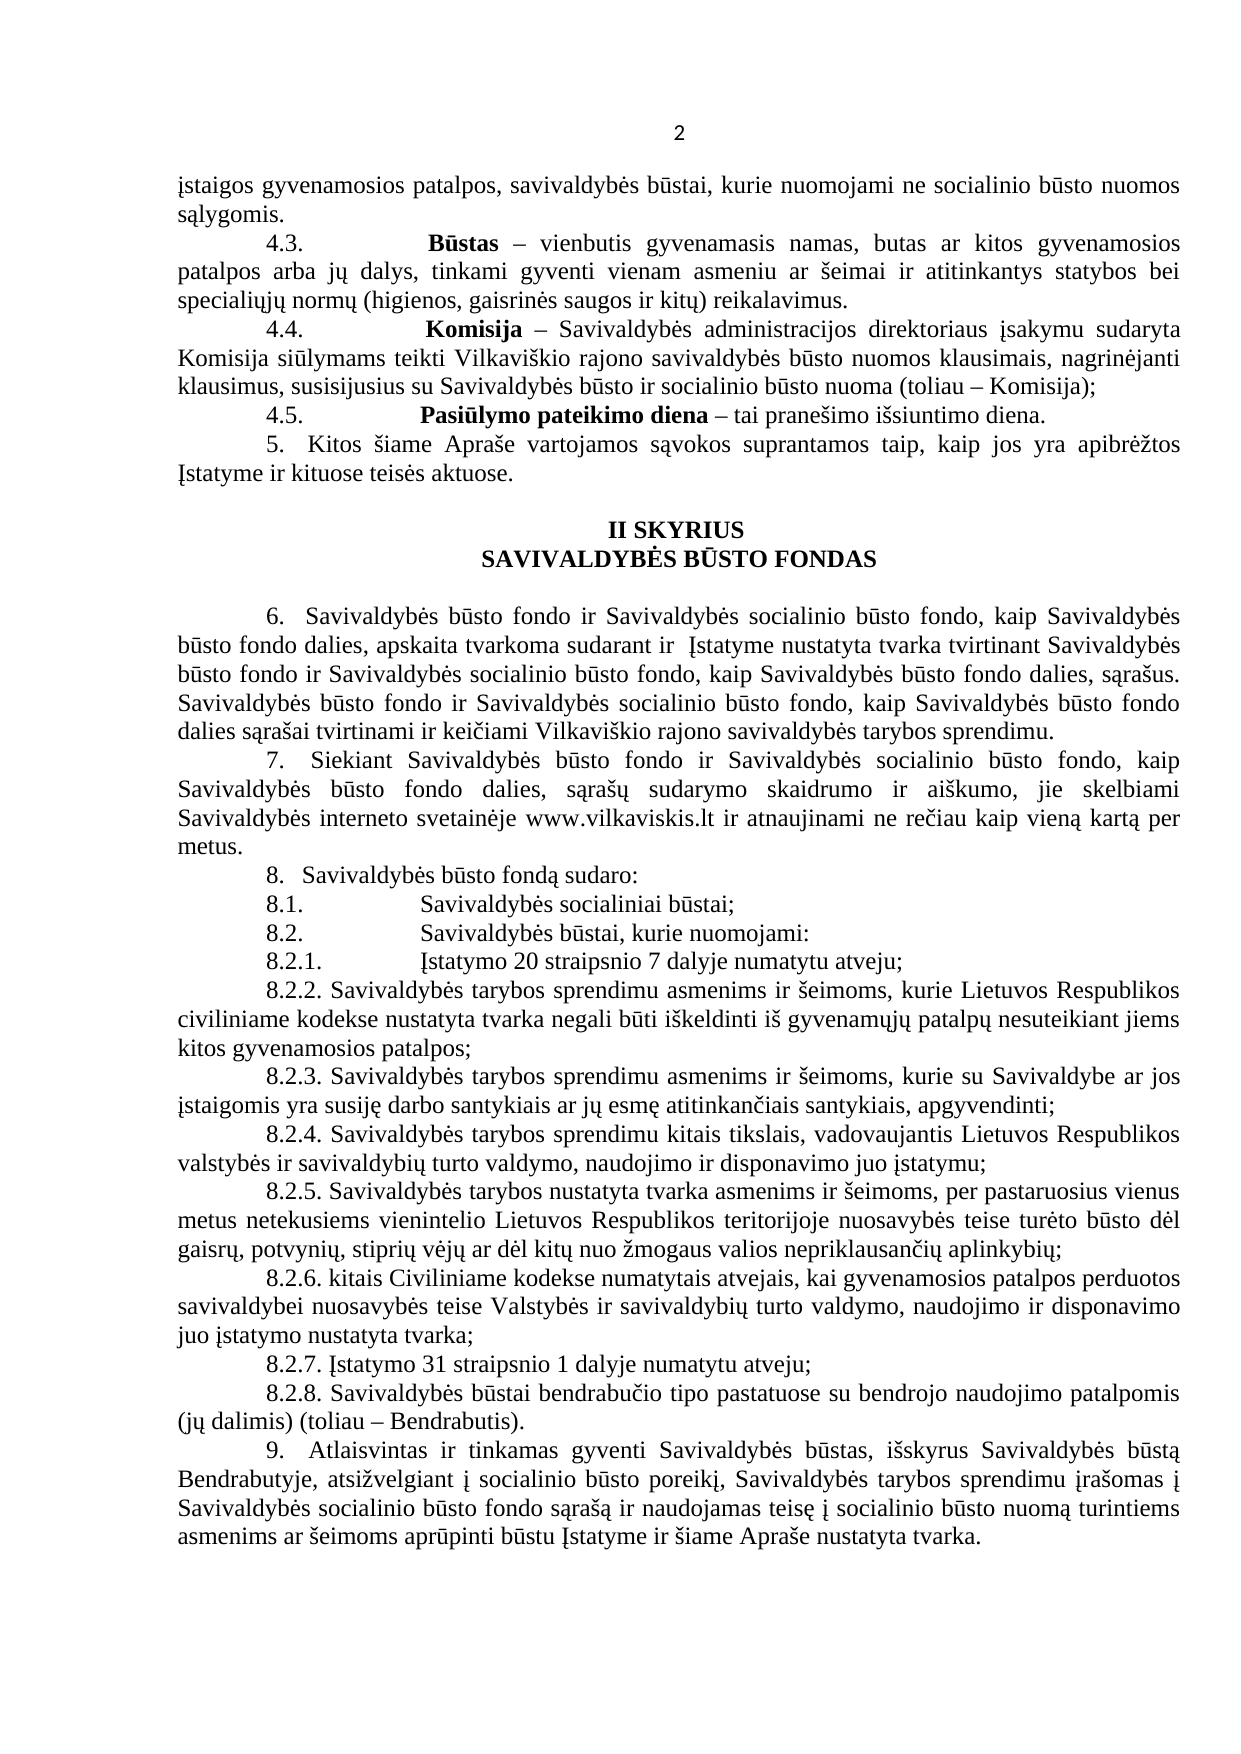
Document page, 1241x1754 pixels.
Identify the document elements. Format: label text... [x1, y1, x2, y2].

text 5. Kitos šiame Apraše vartojamos sąvokos suprantamos taip, kaip jos yra apibrėžtos Įstatyme ir kituose teisės aktuose. [177, 429, 1181, 486]
text 8.2.5. Savivaldybės tarybos nustatyta tvarka asmenims ir šeimoms, per pastaruosius vienus metus netekusiems vienintelio Lietuvos Respublikos teritorijoje nuosavybės teise turėto būsto dėl gaisrų, potvynių, stiprių vėjų ar dėl kitų nuo žmogaus valios nepriklausančių aplinkybių; [177, 1176, 1181, 1263]
text 8.2.8. Savivaldybės būstai bendrabučio tipo pastatuose su bendrojo naudojimo patalpomis (jų dalimis) (toliau – Bendrabutis). [177, 1378, 1181, 1435]
text SAVIVALDYBĖS BŪSTO FONDAS [177, 544, 1181, 573]
text II SKYRIUS [177, 515, 1181, 544]
text 4.3. Būstas – vienbutis gyvenamasis namas, butas ar kitos gyvenamosios patalpos arba jų dalys, tinkami gyventi vienam asmeniu ar šeimai ir atitinkantys statybos bei specialiųjų normų (higienos, gaisrinės saugos ir kitų) reikalavimus. [177, 228, 1181, 314]
text 8. Savivaldybės būsto fondą sudaro: [177, 860, 1181, 889]
text 8.2.1. Įstatymo 20 straipsnio 7 dalyje numatytu atveju; [177, 946, 1181, 975]
text 9. Atlaisvintas ir tinkamas gyventi Savivaldybės būstas, išskyrus Savivaldybės būstą Bendrabutyje, atsižvelgiant į socialinio būsto poreikį, Savivaldybės tarybos sprendimu įrašomas į Savivaldybės socialinio būsto fondo sąrašą ir naudojamas teisę į socialinio būsto nuomą turintiems asmenims ar šeimoms aprūpinti būstu Įstatyme ir šiame Apraše nustatyta tvarka. [177, 1435, 1181, 1550]
text 8.2.4. Savivaldybės tarybos sprendimu kitais tikslais, vadovaujantis Lietuvos Respublikos valstybės ir savivaldybių turto valdymo, naudojimo ir disponavimo juo įstatymu; [177, 1119, 1181, 1176]
text 8.2.6. kitais Civiliniame kodekse numatytais atvejais, kai gyvenamosios patalpos perduotos savivaldybei nuosavybės teise Valstybės ir savivaldybių turto valdymo, naudojimo ir disponavimo juo įstatymo nustatyta tvarka; [177, 1263, 1181, 1349]
text 8.2.7. Įstatymo 31 straipsnio 1 dalyje numatytu atveju; [177, 1349, 1181, 1378]
text 4.5. Pasiūlymo pateikimo diena – tai pranešimo išsiuntimo diena. [177, 400, 1181, 429]
text 8.2.3. Savivaldybės tarybos sprendimu asmenims ir šeimoms, kurie su Savivaldybe ar jos įstaigomis yra susiję darbo santykiais ar jų esmę atitinkančiais santykiais, apgyvendinti; [177, 1061, 1181, 1119]
text 8.2.2. Savivaldybės tarybos sprendimu asmenims ir šeimoms, kurie Lietuvos Respublikos civiliniame kodekse nustatyta tvarka negali būti iškeldinti iš gyvenamųjų patalpų nesuteikiant jiems kitos gyvenamosios patalpos; [177, 975, 1181, 1061]
text 6. Savivaldybės būsto fondo ir Savivaldybės socialinio būsto fondo, kaip Savivaldybės būsto fondo dalies, apskaita tvarkoma sudarant ir Įstatyme nustatyta tvarka tvirtinant Savivaldybės būsto fondo ir Savivaldybės socialinio būsto fondo, kaip Savivaldybės būsto fondo dalies, sąrašus. Savivaldybės būsto fondo ir Savivaldybės socialinio būsto fondo, kaip Savivaldybės būsto fondo dalies sąrašai tvirtinami ir keičiami Vilkaviškio rajono savivaldybės tarybos sprendimu. [177, 601, 1181, 745]
text 7. Siekiant Savivaldybės būsto fondo ir Savivaldybės socialinio būsto fondo, kaip Savivaldybės būsto fondo dalies, sąrašų sudarymo skaidrumo ir aiškumo, jie skelbiami Savivaldybės interneto svetainėje www.vilkaviskis.lt ir atnaujinami ne rečiau kaip vieną kartą per metus. [177, 745, 1181, 860]
text 4.4. Komisija – Savivaldybės administracijos direktoriaus įsakymu sudaryta Komisija siūlymams teikti Vilkaviškio rajono savivaldybės būsto nuomos klausimais, nagrinėjanti klausimus, susisijusius su Savivaldybės būsto ir socialinio būsto nuoma (toliau – Komisija); [177, 314, 1181, 400]
text įstaigos gyvenamosios patalpos, savivaldybės būstai, kurie nuomojami ne socialinio būsto nuomos sąlygomis. [177, 170, 1181, 228]
text 8.1. Savivaldybės socialiniai būstai; [177, 889, 1181, 918]
text 8.2. Savivaldybės būstai, kurie nuomojami: [177, 918, 1181, 946]
